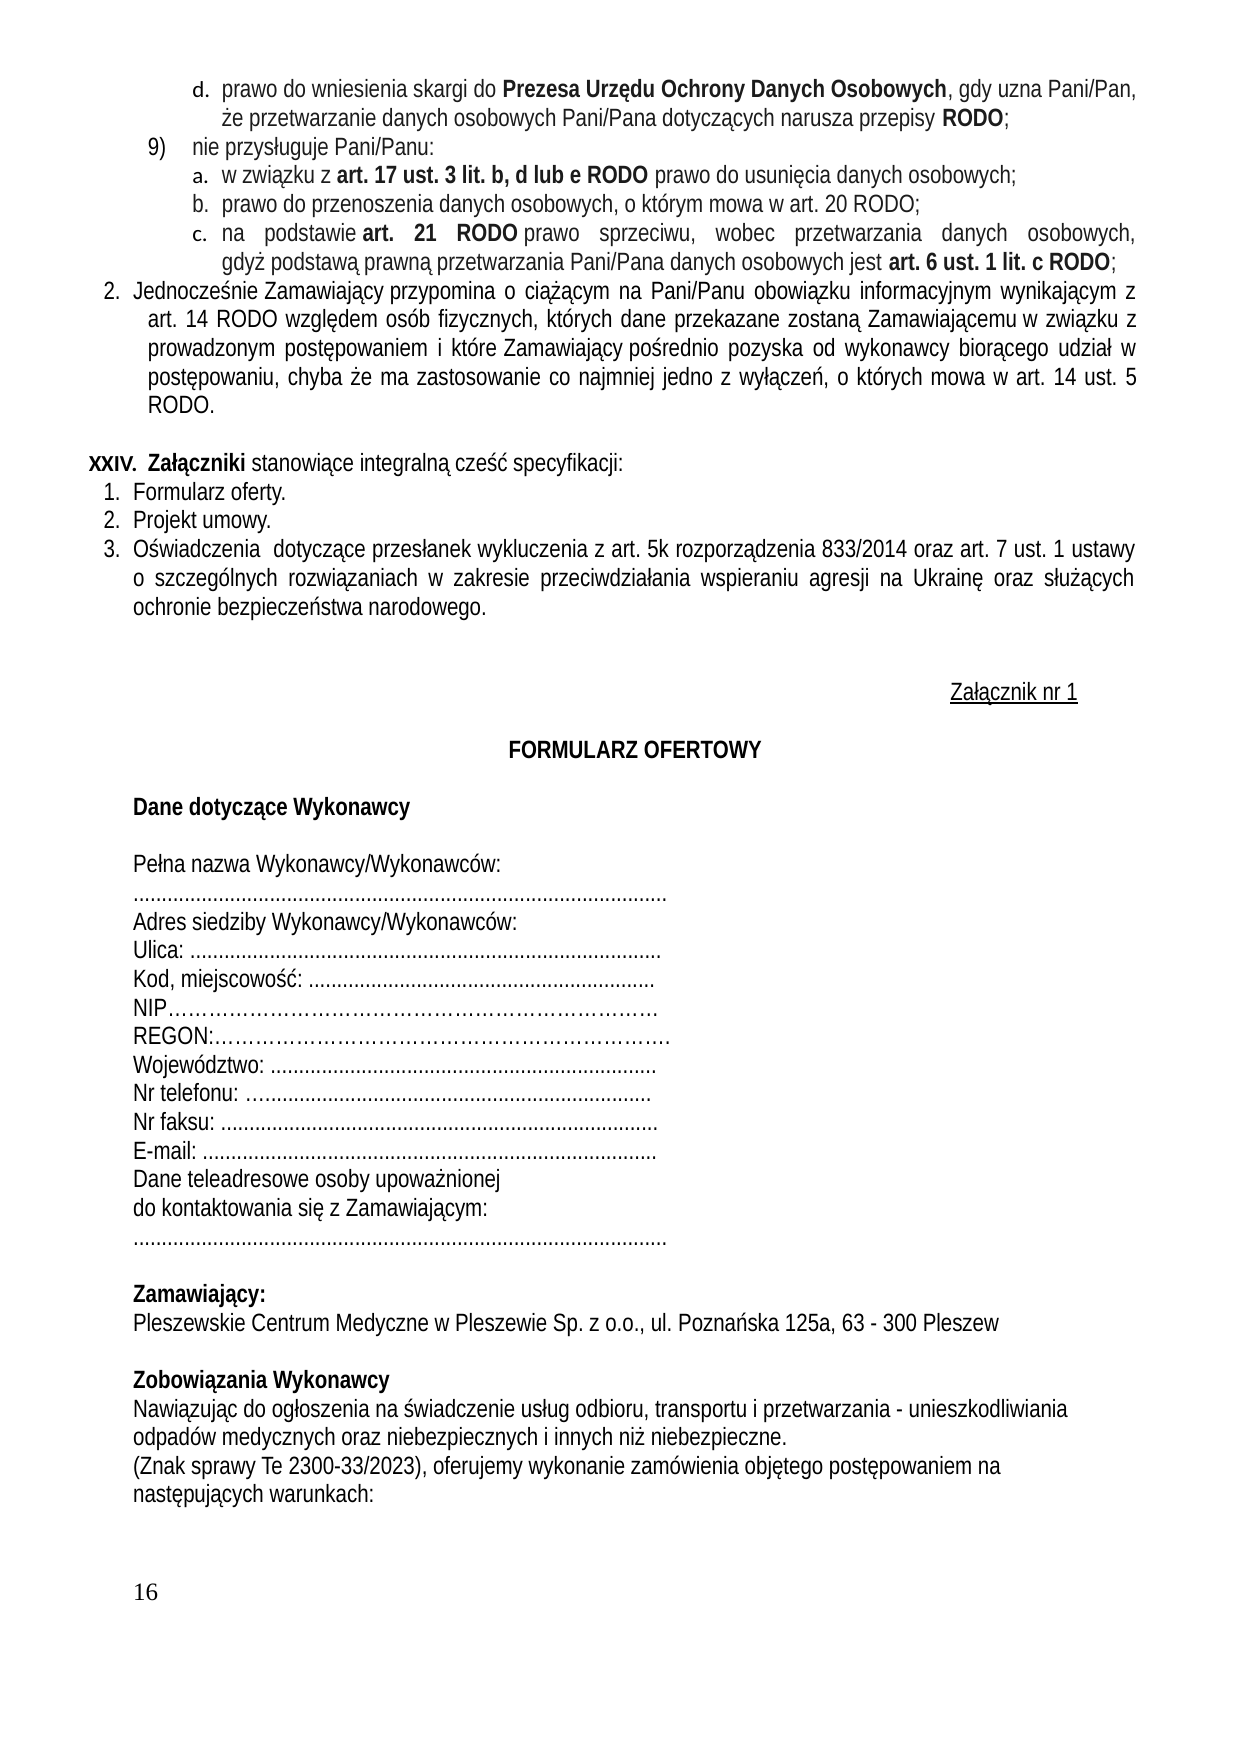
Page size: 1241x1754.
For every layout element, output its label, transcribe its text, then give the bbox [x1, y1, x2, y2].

text Kod, miejscowość: ............................................................. [133, 964, 1081, 992]
text Pleszewskie Centrum Medyczne w Pleszewie Sp. z o.o., ul. Poznańska 125a, 63 - 300 Pleszew [133, 1308, 1137, 1336]
text Pełna nazwa Wykonawcy/Wykonawców: [133, 849, 1081, 878]
text REGON:…………………………………………………………. [133, 1021, 1081, 1050]
list na podstawie art. 21 RODO prawo sprzeciwu, wobec przetwarzania danych osobowych, gdyż podstawą prawną przetwarzania Pani/Pana danych osobowych jest art. 6 ust. 1 lit. c RODO; [192, 218, 1137, 276]
list Projekt umowy. [103, 506, 1137, 534]
list Oświadczenia dotyczące przesłanek wykluczenia z art. 5k rozporządzenia 833/2014 oraz art. 7 ust. 1 ustawy o szczególnych rozwiązaniach w zakresie przeciwdziałania wspieraniu agresji na Ukrainę oraz służących ochronie bezpieczeństwa narodowego. [103, 534, 1137, 620]
list Załączniki stanowiące integralną cześć specyfikacji: [88, 448, 1137, 477]
text E-mail: ................................................................................ [133, 1136, 1081, 1164]
text .............................................................................................. [133, 878, 1081, 907]
text Załącznik nr 1 [133, 677, 1137, 706]
text Nr faksu: ............................................................................. [133, 1107, 1081, 1136]
list Jednocześnie Zamawiający przypomina o ciążącym na Pani/Panu obowiązku informacyjnym wynikającym z art. 14 RODO względem osób fizycznych, których dane przekazane zostaną Zamawiającemu w związku z prowadzonym postępowaniem i które Zamawiający pośrednio pozyska od wykonawcy biorącego udział w postępowaniu, chyba że ma zastosowanie co najmniej jedno z wyłączeń, o których mowa w art. 14 ust. 5 RODO. [103, 276, 1137, 419]
text Nr telefonu: ….................................................................... [133, 1078, 1081, 1107]
text .............................................................................................. [133, 1222, 1081, 1250]
text Dane teleadresowe osoby upoważnionej [133, 1164, 1081, 1193]
text Nawiązując do ogłoszenia na świadczenie usług odbioru, transportu i przetwarzania - unieszkodliwiania odpadów medycznych oraz niebezpiecznych i innych niż niebezpieczne. (Znak sprawy Te 2300-33/2023), oferujemy wykonanie zamówienia objętego postępowaniem na następujących warunkach: [133, 1393, 1093, 1508]
list prawo do wniesienia skargi do Prezesa Urzędu Ochrony Danych Osobowych, gdy uzna Pani/Pan, że przetwarzanie danych osobowych Pani/Pana dotyczących narusza przepisy RODO; [192, 74, 1137, 132]
text Ulica: ................................................................................... [133, 935, 1081, 964]
list prawo do przenoszenia danych osobowych, o którym mowa w art. 20 RODO; [192, 189, 1137, 218]
text Dane dotyczące Wykonawcy [133, 792, 1081, 821]
text FORMULARZ OFERTOWY [133, 735, 1137, 763]
text Zamawiający: [133, 1279, 1137, 1308]
list Formularz oferty. [103, 477, 1137, 506]
text do kontaktowania się z Zamawiającym: [133, 1193, 1081, 1222]
text NIP……………………………………………………………… [133, 992, 1081, 1021]
list w związku z art. 17 ust. 3 lit. b, d lub e RODO prawo do usunięcia danych osobowych; [192, 160, 1137, 189]
text Adres siedziby Wykonawcy/Wykonawców: [133, 907, 1081, 935]
list nie przysługuje Pani/Panu: [148, 132, 1137, 160]
text Województwo: .................................................................... [133, 1050, 1081, 1078]
text Zobowiązania Wykonawcy [133, 1365, 1137, 1393]
